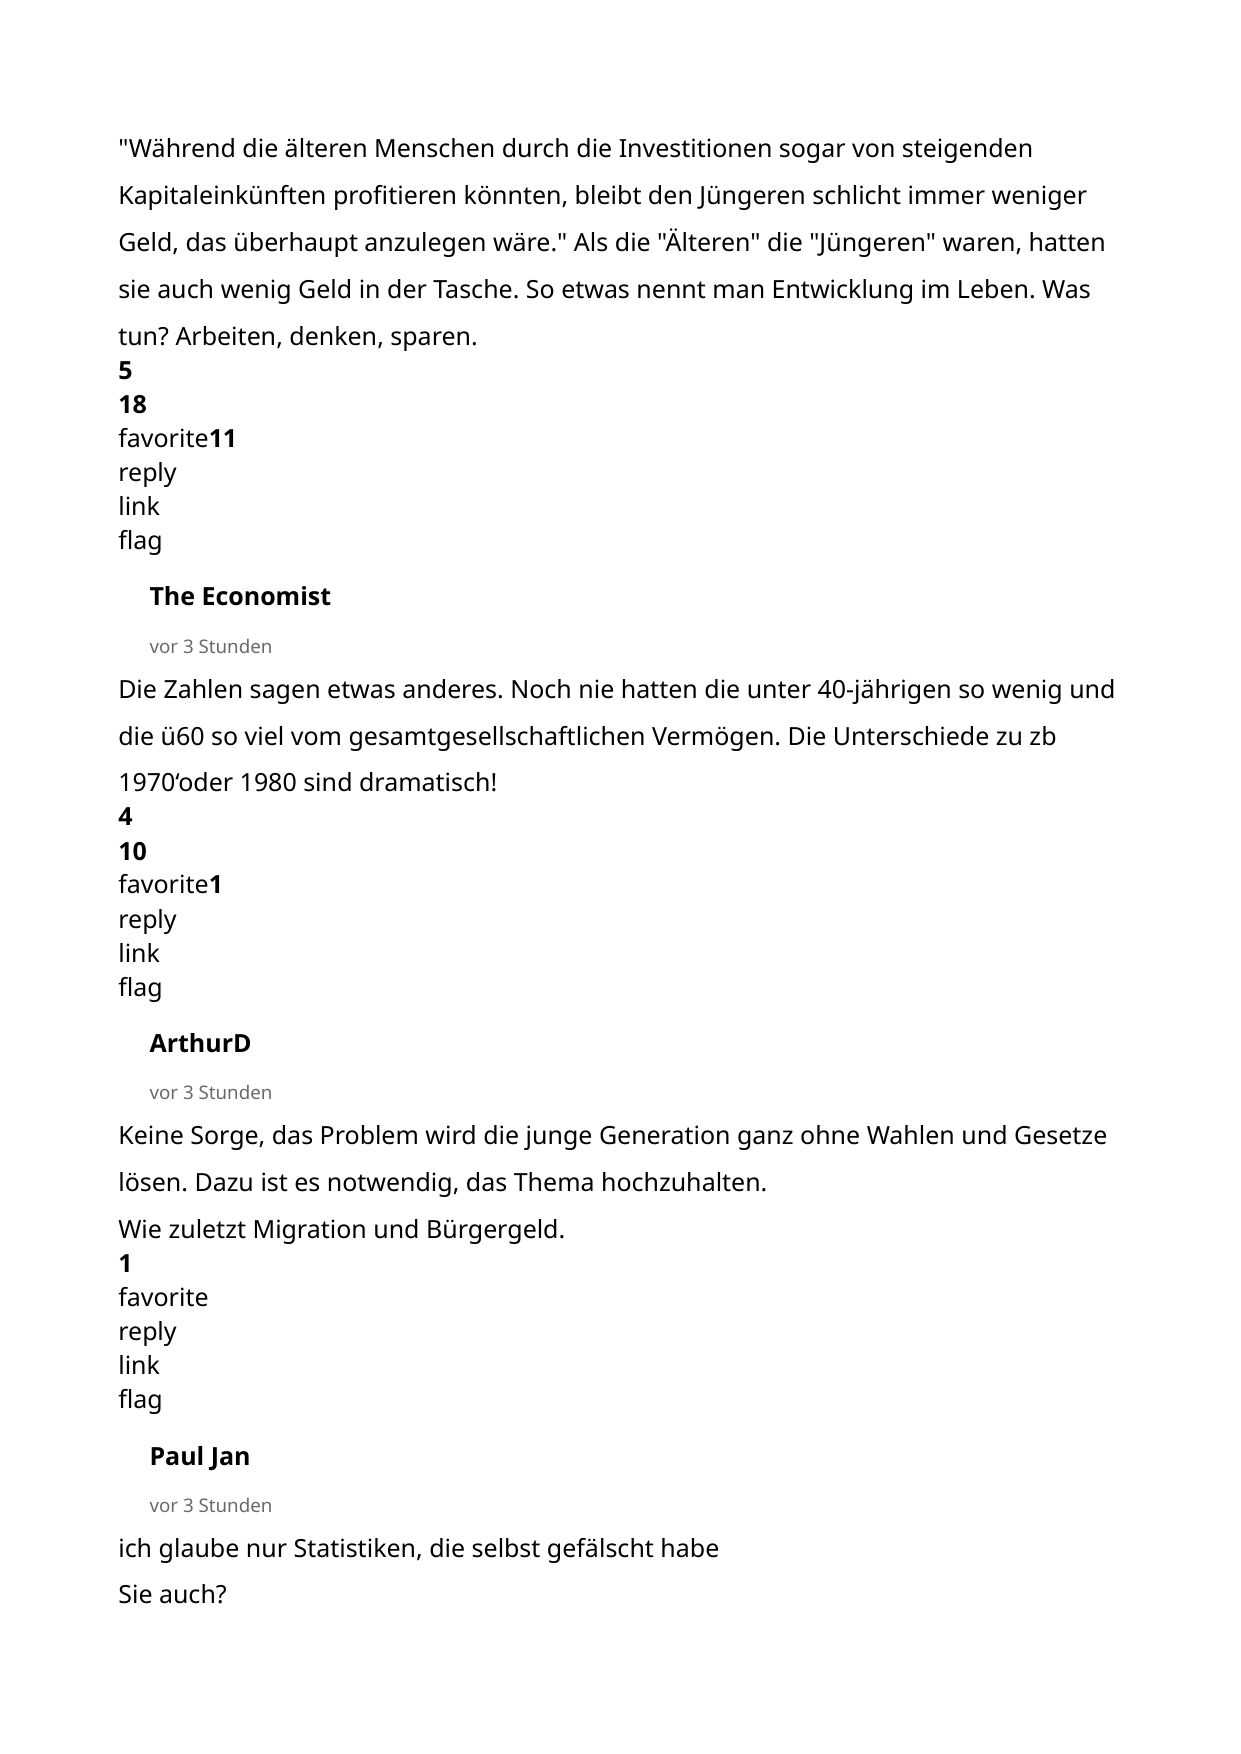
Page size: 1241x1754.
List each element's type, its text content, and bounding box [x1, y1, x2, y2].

text 4 [118, 799, 1122, 833]
text 1 [118, 1246, 1122, 1280]
text favorite11 [118, 421, 1122, 455]
text 18 [118, 387, 1122, 421]
text "Während die älteren Menschen durch die Investitionen sogar von steigenden Kapitaleinkünften profitieren könnten, bleibt den Jüngeren schlicht immer weniger Geld, das überhaupt anzulegen wäre." Als die "Älteren" die "Jüngeren" waren, hatten sie auch wenig Geld in der Tasche. So etwas nennt man Entwicklung im Leben. Was tun? Arbeiten, denken, sparen. [118, 118, 1122, 352]
text Die Zahlen sagen etwas anderes. Noch nie hatten die unter 40-jährigen so wenig und die ü60 so viel vom gesamtgesellschaftlichen Vermögen. Die Unterschiede zu zb 1970‘oder 1980 sind dramatisch! [118, 658, 1122, 799]
text flag [118, 969, 1122, 1003]
text Keine Sorge, das Problem wird die junge Generation ganz ohne Wahlen und Gesetze lösen. Dazu ist es notwendig, das Thema hochzuhalten. Wie zuletzt Migration und Bürgergeld. [118, 1105, 1122, 1246]
text favorite [118, 1280, 1122, 1314]
text Paul Jan [149, 1432, 1114, 1472]
text reply [118, 901, 1122, 935]
text reply [118, 1314, 1122, 1348]
text favorite1 [118, 867, 1122, 901]
text ich glaube nur Statistiken, die selbst gefälscht habe Sie auch? [118, 1517, 1122, 1611]
text flag [118, 523, 1122, 557]
text ArthurD [149, 1019, 1114, 1060]
text link [118, 935, 1122, 969]
text vor 3 Stunden [149, 629, 1122, 658]
text flag [118, 1382, 1122, 1416]
text 10 [118, 833, 1122, 867]
text reply [118, 455, 1122, 489]
text 5 [118, 352, 1122, 387]
text vor 3 Stunden [149, 1075, 1122, 1105]
text The Economist [149, 572, 1114, 613]
text vor 3 Stunden [149, 1488, 1122, 1517]
text link [118, 489, 1122, 523]
text link [118, 1348, 1122, 1382]
